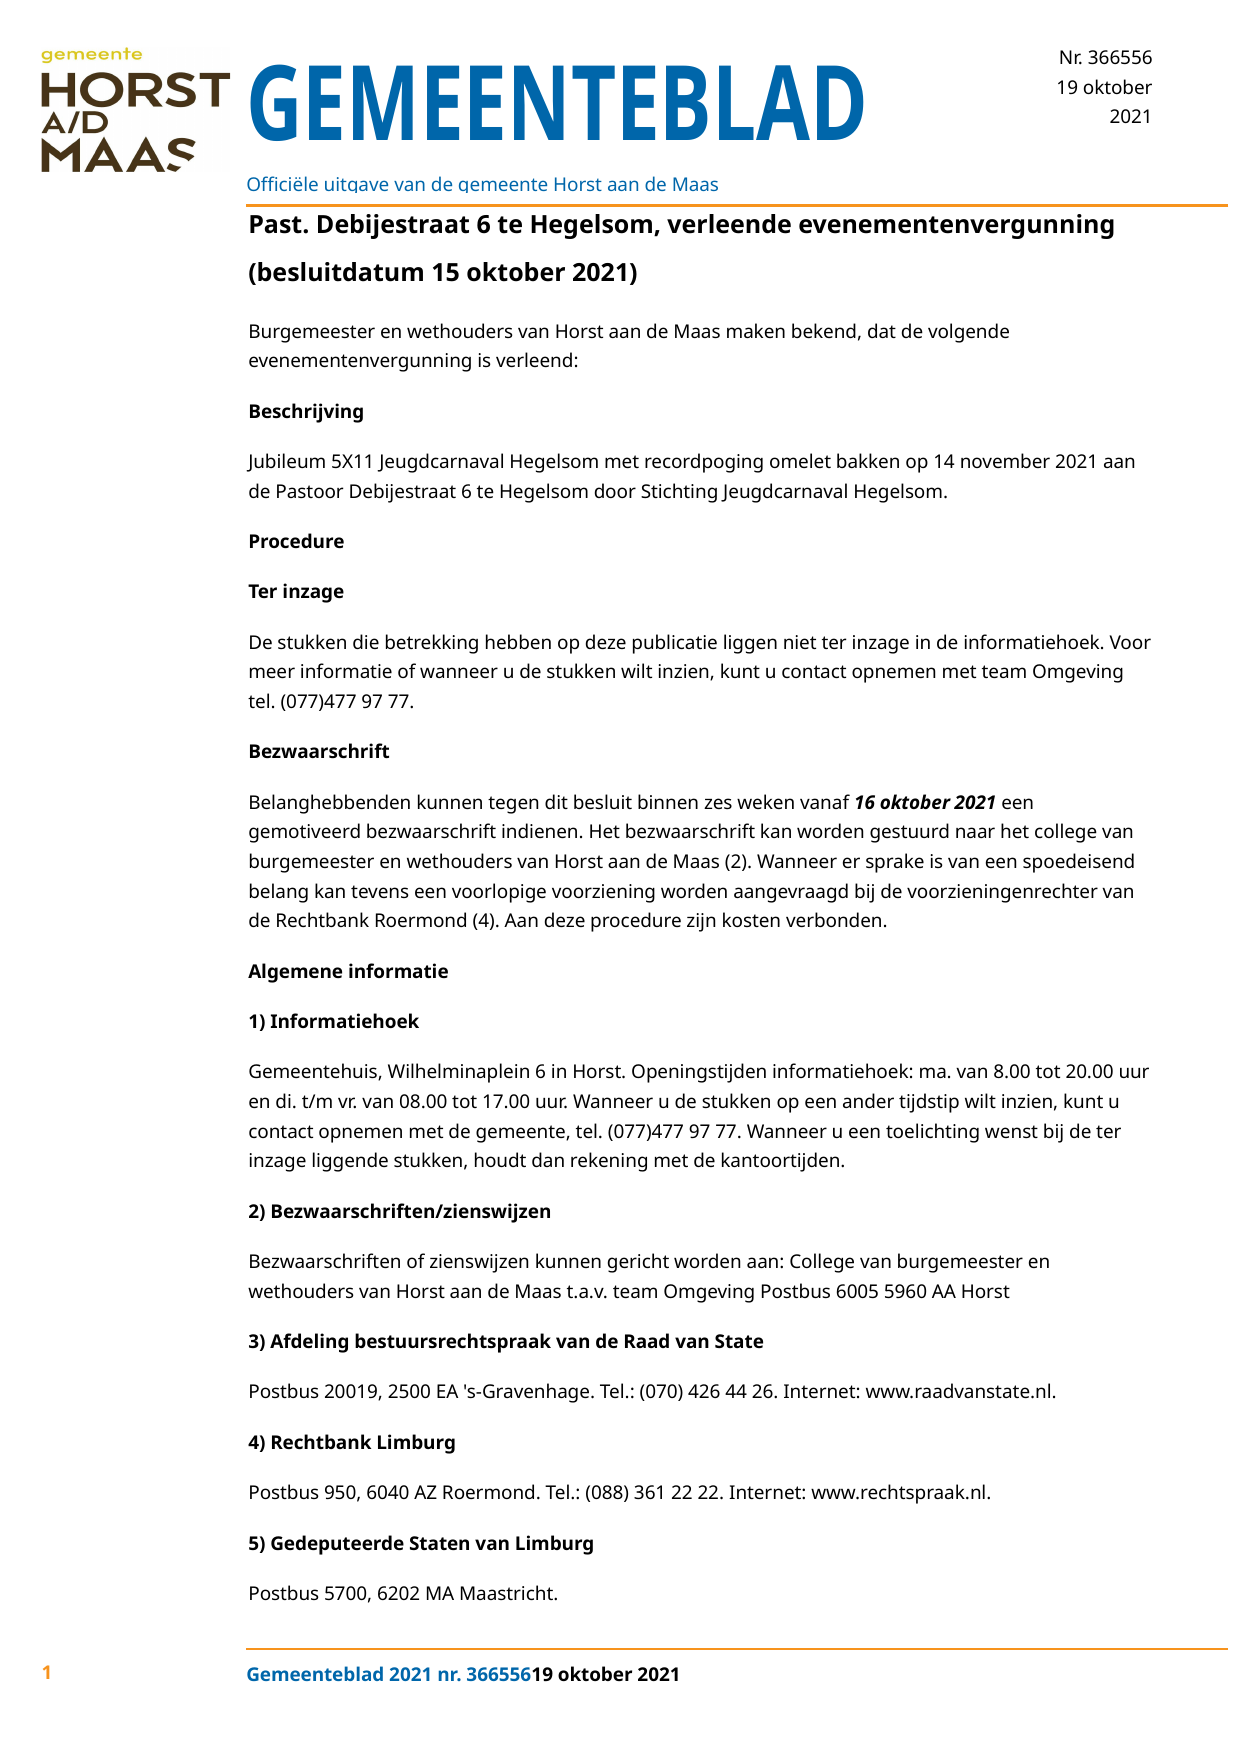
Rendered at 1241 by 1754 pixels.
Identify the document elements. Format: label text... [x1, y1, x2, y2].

text Ter inzage [248, 579, 1152, 604]
text Postbus 950, 6040 AZ Roermond. Tel.: (088) 361 22 22. Internet: www.rechtspraak.nl. [248, 1479, 1152, 1505]
text Gemeentehuis, Wilhelminaplein 6 in Horst. Openingstijden informatiehoek: ma. van 8.00 tot 20.00 uur en di. t/m vr. van 08.00 tot 17.00 uur. Wanneer u de stukken op een ander tijdstip wilt inzien, kunt u contact opnemen met de gemeente, tel. (077)477 97 77. Wanneer u een toelichting wenst bij de ter inzage liggende stukken, houdt dan rekening met de kantoortijden. [248, 1059, 1152, 1173]
text Algemene informatie [248, 958, 1152, 984]
text Burgemeester en wethouders van Horst aan de Maas maken bekend, dat de volgende evenementenvergunning is verleend: [248, 318, 1152, 373]
text Jubileum 5X11 Jeugdcarnaval Hegelsom met recordpoging omelet bakken op 14 november 2021 aan de Pastoor Debijestraat 6 te Hegelsom door Stichting Jeugdcarnaval Hegelsom. [248, 448, 1152, 504]
text Postbus 5700, 6202 MA Maastricht. [248, 1580, 1152, 1606]
text 3) Afdeling bestuursrechtspraak van de Raad van State [248, 1328, 1152, 1354]
text 2) Bezwaarschriften/zienswijzen [248, 1198, 1152, 1224]
text 1) Informatiehoek [248, 1008, 1152, 1034]
text Bezwaarschriften of zienswijzen kunnen gericht worden aan: College van burgemeester en wethouders van Horst aan de Maas t.a.v. team Omgeving Postbus 6005 5960 AA Horst [248, 1248, 1152, 1304]
text Past. Debijestraat 6 te Hegelsom, verleende evenementenvergunning (besluitdatum 15 oktober 2021) [248, 207, 1152, 288]
text Beschrijving [248, 398, 1152, 424]
text Procedure [248, 528, 1152, 554]
text Belanghebbenden kunnen tegen dit besluit binnen zes weken vanaf 16 oktober 2021 een gemotiveerd bezwaarschrift indienen. Het bezwaarschrift kan worden gestuurd naar het college van burgemeester en wethouders van Horst aan de Maas (2). Wanneer er sprake is van een spoedeisend belang kan tevens een voorlopige voorziening worden aangevraagd bij de voorzieningenrechter van de Rechtbank Roermond (4). Aan deze procedure zijn kosten verbonden. [248, 789, 1152, 933]
text 4) Rechtbank Limburg [248, 1429, 1152, 1455]
picture [41, 47, 231, 172]
text 5) Gedeputeerde Staten van Limburg [248, 1530, 1152, 1556]
text Bezwaarschrift [248, 739, 1152, 764]
text Postbus 20019, 2500 EA 's-Gravenhage. Tel.: (070) 426 44 26. Internet: www.raadvanstate.nl. [248, 1379, 1152, 1404]
text De stukken die betrekking hebben op deze publicatie liggen niet ter inzage in de informatiehoek. Voor meer informatie of wanneer u de stukken wilt inzien, kunt u contact opnemen met team Omgeving tel. (077)477 97 77. [248, 629, 1152, 714]
